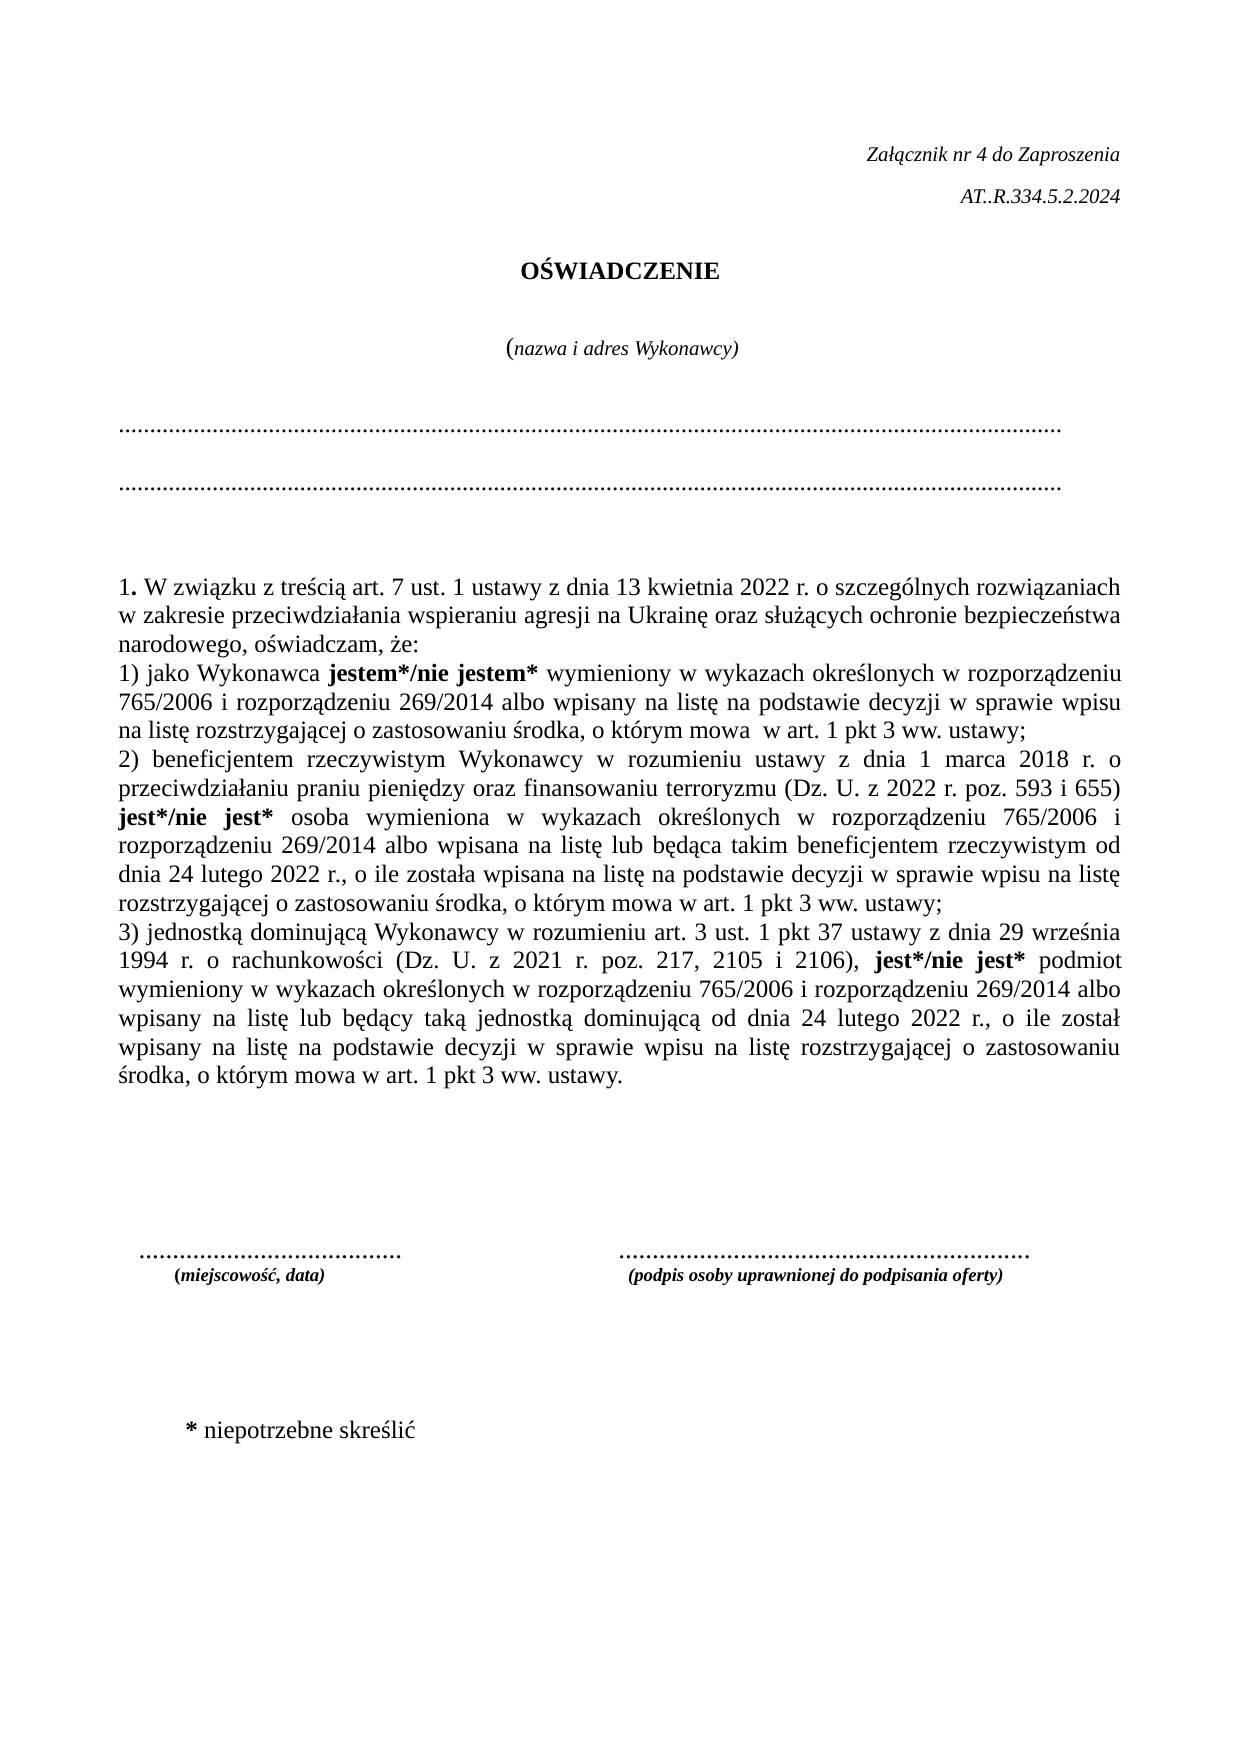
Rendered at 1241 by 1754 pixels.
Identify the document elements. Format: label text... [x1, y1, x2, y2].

text (miejscowość, data) (podpis osoby uprawnionej do podpisania oferty) [118, 1264, 1122, 1286]
text 2) beneficjentem rzeczywistym Wykonawcy w rozumieniu ustawy z dnia 1 marca 2018 r. o przeciwdziałaniu praniu pieniędzy oraz finansowaniu terroryzmu (Dz. U. z 2022 r. poz. 593 i 655) jest*/nie jest* osoba wymieniona w wykazach określonych w rozporządzeniu 765/2006 i rozporządzeniu 269/2014 albo wpisana na listę lub będąca takim beneficjentem rzeczywistym od dnia 24 lutego 2022 r., o ile została wpisana na listę na podstawie decyzji w sprawie wpisu na listę rozstrzygającej o zastosowaniu środka, o którym mowa w art. 1 pkt 3 ww. ustawy; [118, 744, 1122, 917]
text 3) jednostką dominującą Wykonawcy w rozumieniu art. 3 ust. 1 pkt 37 ustawy z dnia 29 września 1994 r. o rachunkowości (Dz. U. z 2021 r. poz. 217, 2105 i 2106), jest*/nie jest* podmiot wymieniony w wykazach określonych w rozporządzeniu 765/2006 i rozporządzeniu 269/2014 albo wpisany na listę lub będący taką jednostką dominującą od dnia 24 lutego 2022 r., o ile został wpisany na listę na podstawie decyzji w sprawie wpisu na listę rozstrzygającej o zastosowaniu środka, o którym mowa w art. 1 pkt 3 ww. ustawy. [118, 917, 1122, 1089]
text AT..R.334.5.2.2024 [118, 184, 1122, 208]
text 1. W związku z treścią art. 7 ust. 1 ustawy z dnia 13 kwietnia 2022 r. o szczególnych rozwiązaniach w zakresie przeciwdziałania wspieraniu agresji na Ukrainę oraz służących ochronie bezpieczeństwa narodowego, oświadczam, że: [118, 572, 1122, 658]
text ....................................... ............................................................. [118, 1233, 1122, 1264]
text 1) jako Wykonawca jestem*/nie jestem* wymieniony w wykazach określonych w rozporządzeniu 765/2006 i rozporządzeniu 269/2014 albo wpisany na listę na podstawie decyzji w sprawie wpisu na listę rozstrzygającej o zastosowaniu środka, o którym mowa w art. 1 pkt 3 ww. ustawy; [118, 658, 1122, 744]
text OŚWIADCZENIE [118, 256, 1122, 285]
text Załącznik nr 4 do Zaproszenia [118, 142, 1122, 166]
text (nazwa i adres Wykonawcy) [118, 332, 1122, 361]
text ....................................................................................................................................................... [118, 409, 1122, 438]
text ....................................................................................................................................................... [118, 467, 1122, 496]
list * niepotrzebne skreślić [185, 1415, 1122, 1444]
